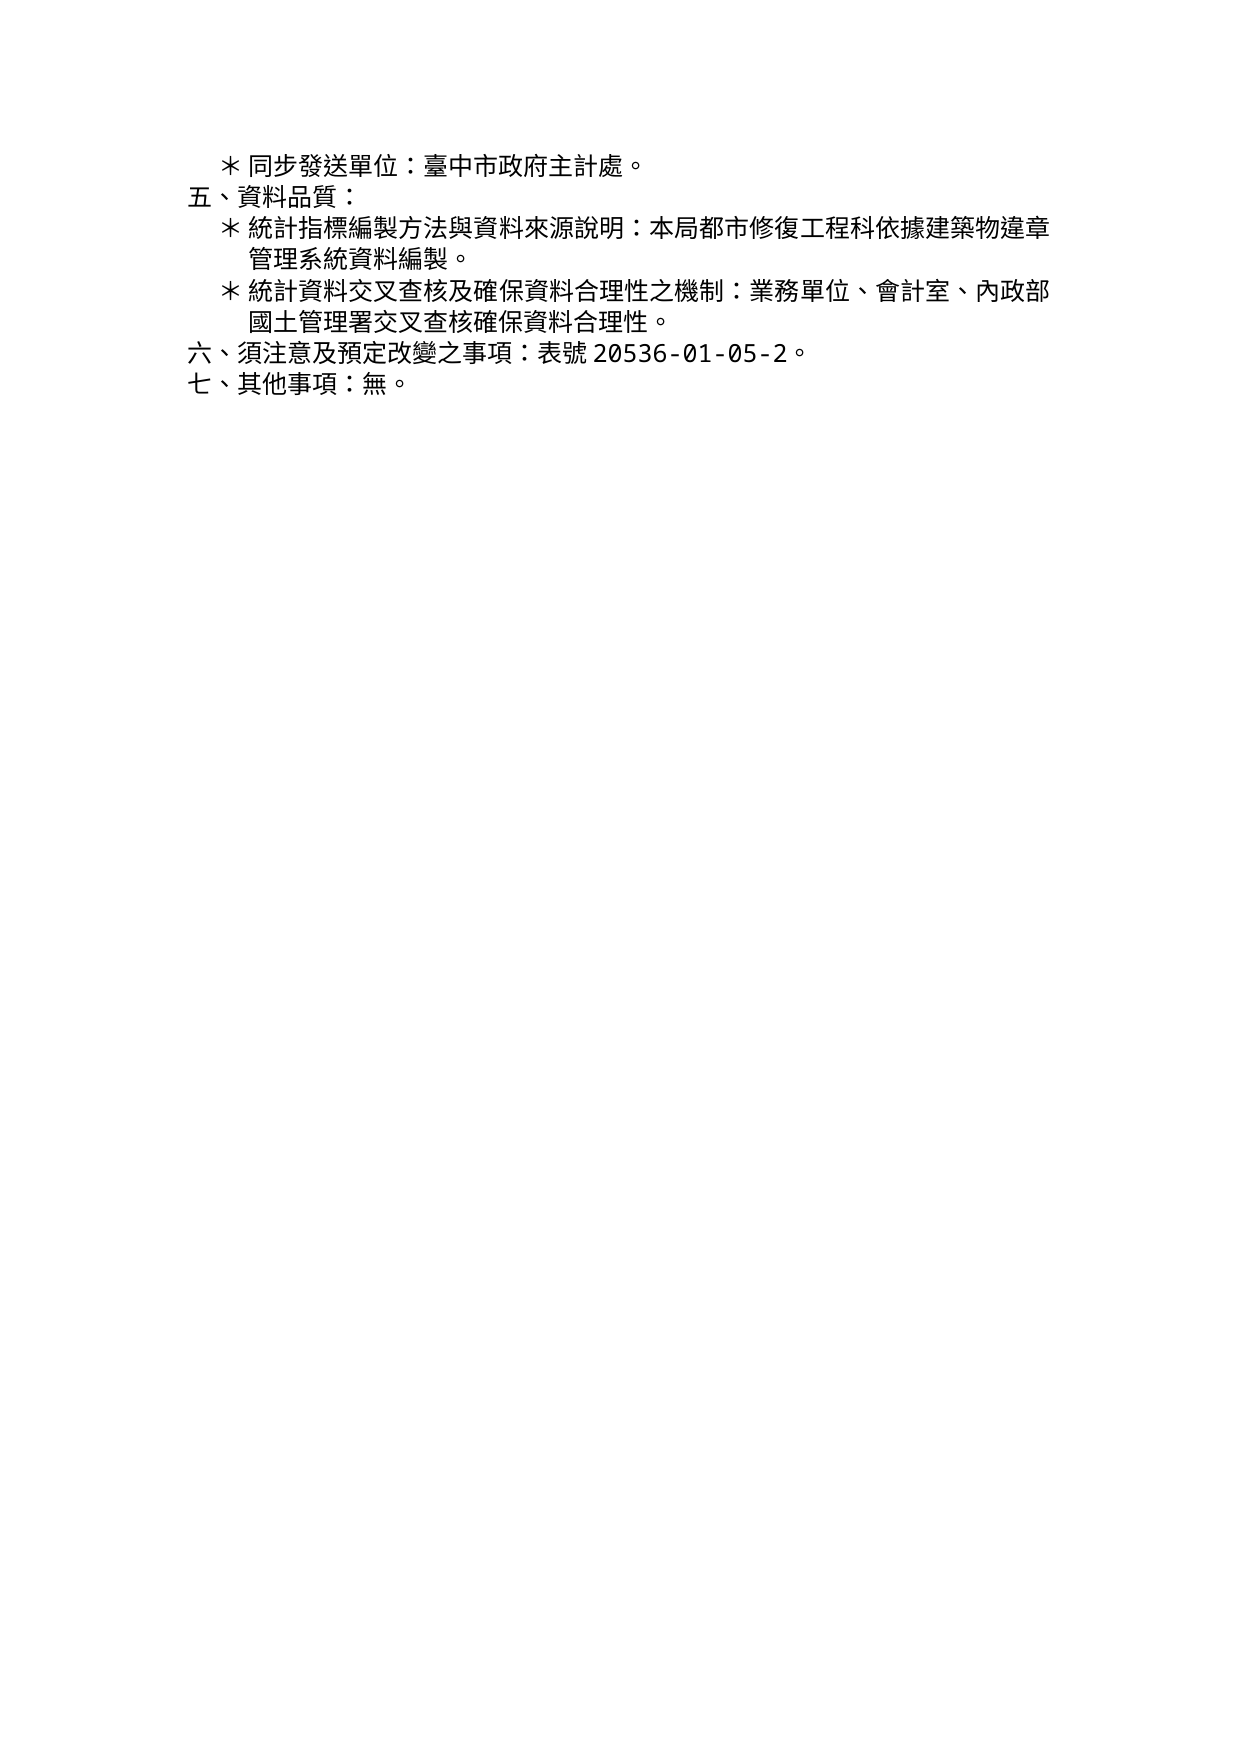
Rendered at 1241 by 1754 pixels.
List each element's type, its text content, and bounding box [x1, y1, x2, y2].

list 統計指標編製方法與資料來源說明：本局都市修復工程科依據建築物違章管理系統資料編製。 [218, 212, 1053, 275]
text 七、其他事項：無。 [187, 369, 1053, 400]
text 五、資料品質： [187, 181, 1053, 212]
list 統計資料交叉查核及確保資料合理性之機制：業務單位、會計室、內政部國土管理署交叉查核確保資料合理性。 [218, 275, 1053, 337]
list 同步發送單位：臺中市政府主計處。 [218, 150, 1053, 181]
text 六、須注意及預定改變之事項：表號20536-01-05-2。 [187, 337, 1053, 369]
